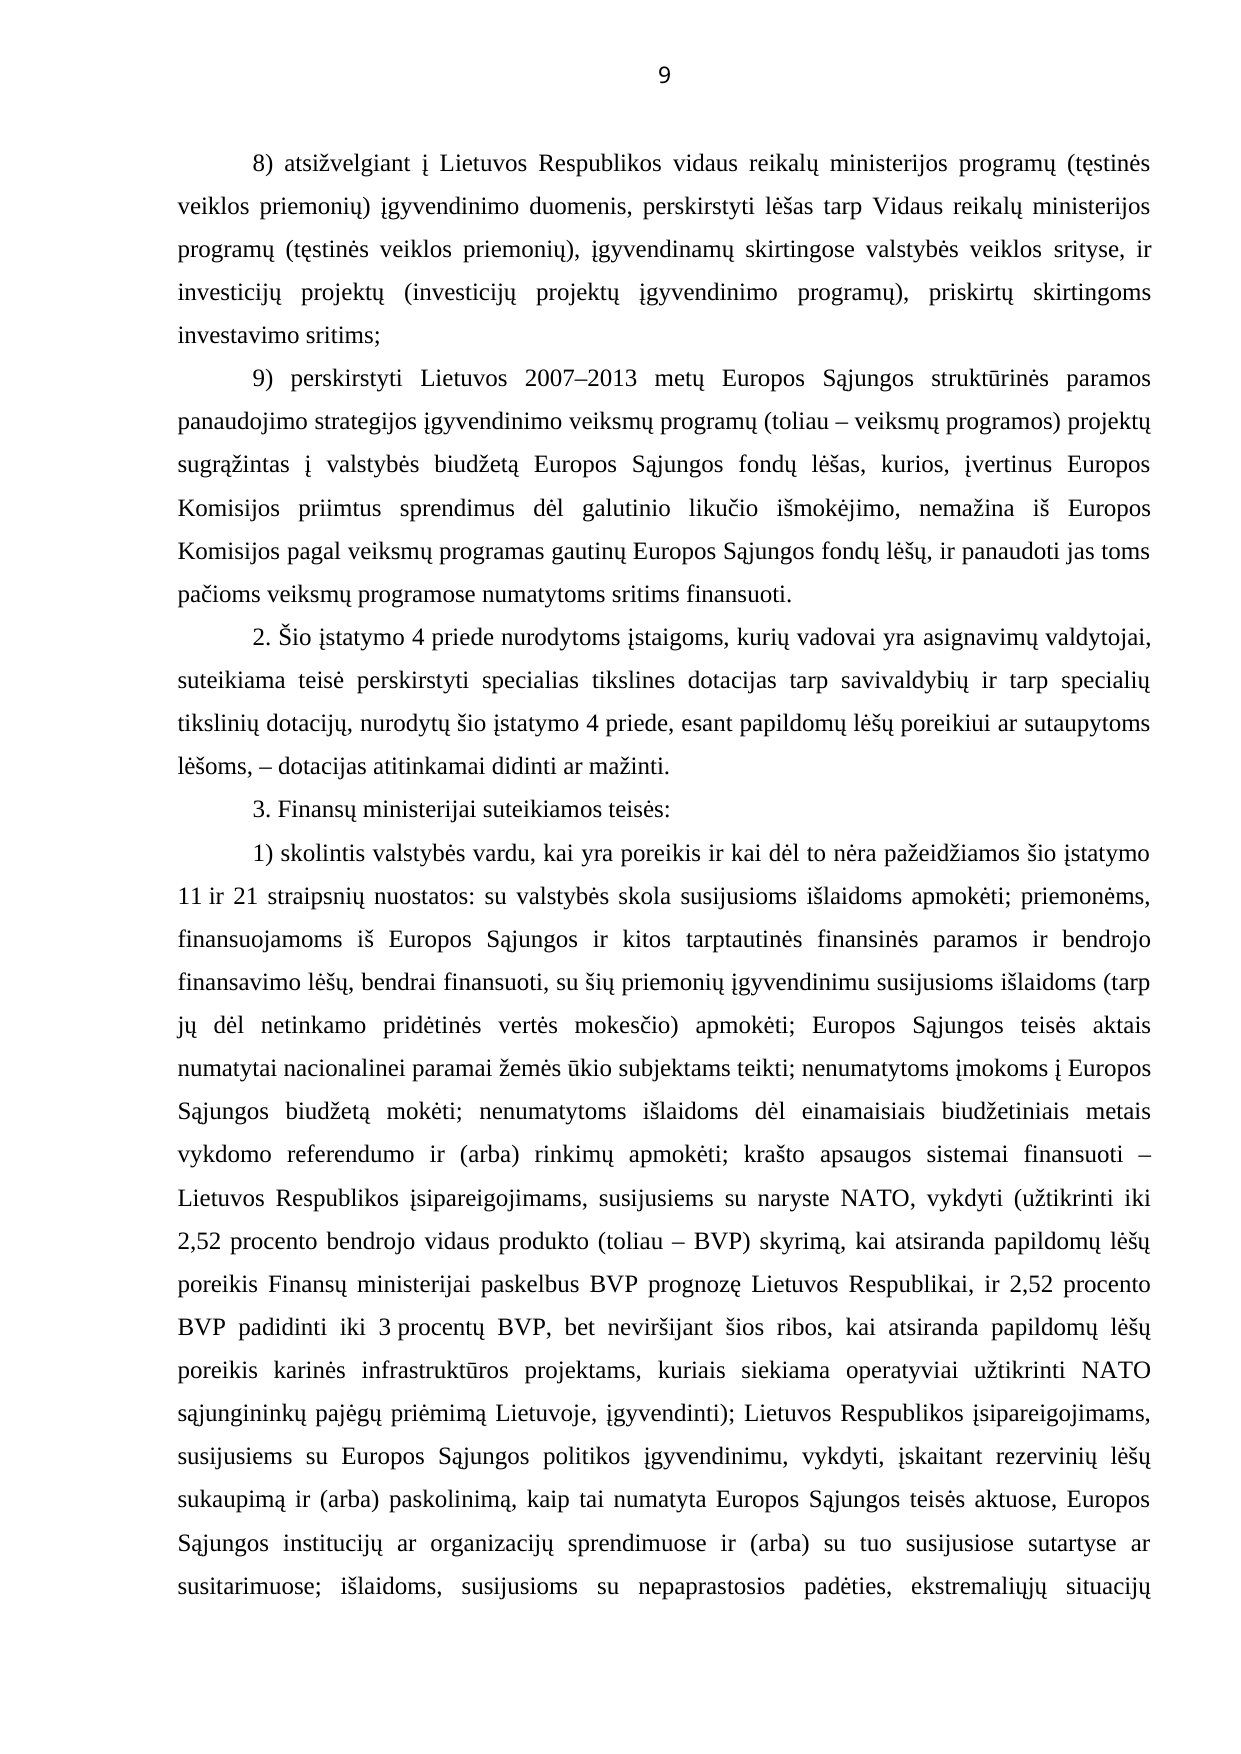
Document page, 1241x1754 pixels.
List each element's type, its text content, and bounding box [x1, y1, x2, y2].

text 9) perskirstyti Lietuvos 2007–2013 metų Europos Sąjungos struktūrinės paramos panaudojimo strategijos įgyvendinimo veiksmų programų (toliau – veiksmų programos) projektų sugrąžintas į valstybės biudžetą Europos Sąjungos fondų lėšas, kurios, įvertinus Europos Komisijos priimtus sprendimus dėl galutinio likučio išmokėjimo, nemažina iš Europos Komisijos pagal veiksmų programas gautinų Europos Sąjungos fondų lėšų, ir panaudoti jas toms pačioms veiksmų programose numatytoms sritims finansuoti. [177, 363, 1152, 608]
text 1) skolintis valstybės vardu, kai yra poreikis ir kai dėl to nėra pažeidžiamos šio įstatymo 11 ir 21 straipsnių nuostatos: su valstybės skola susijusioms išlaidoms apmokėti; priemonėms, finansuojamoms iš Europos Sąjungos ir kitos tarptautinės finansinės paramos ir bendrojo finansavimo lėšų, bendrai finansuoti, su šių priemonių įgyvendinimu susijusioms išlaidoms (tarp jų dėl netinkamo pridėtinės vertės mokesčio) apmokėti; Europos Sąjungos teisės aktais numatytai nacionalinei paramai žemės ūkio subjektams teikti; nenumatytoms įmokoms į Europos Sąjungos biudžetą mokėti; nenumatytoms išlaidoms dėl einamaisiais biudžetiniais metais vykdomo referendumo ir (arba) rinkimų apmokėti; krašto apsaugos sistemai finansuoti – Lietuvos Respublikos įsipareigojimams, susijusiems su naryste NATO, vykdyti (užtikrinti iki 2,52 procento bendrojo vidaus produkto (toliau – BVP) skyrimą, kai atsiranda papildomų lėšų poreikis Finansų ministerijai paskelbus BVP prognozę Lietuvos Respublikai, ir 2,52 procento BVP padidinti iki 3 procentų BVP, bet neviršijant šios ribos, kai atsiranda papildomų lėšų poreikis karinės infrastruktūros projektams, kuriais siekiama operatyviai užtikrinti NATO sąjungininkų pajėgų priėmimą Lietuvoje, įgyvendinti); Lietuvos Respublikos įsipareigojimams, susijusiems su Europos Sąjungos politikos įgyvendinimu, vykdyti, įskaitant rezervinių lėšų sukaupimą ir (arba) paskolinimą, kaip tai numatyta Europos Sąjungos teisės aktuose, Europos Sąjungos institucijų ar organizacijų sprendimuose ir (arba) su tuo susijusiose sutartyse ar susitarimuose; išlaidoms, susijusioms su nepaprastosios padėties, ekstremaliųjų situacijų [177, 838, 1152, 1599]
text 8) atsižvelgiant į Lietuvos Respublikos vidaus reikalų ministerijos programų (tęstinės veiklos priemonių) įgyvendinimo duomenis, perskirstyti lėšas tarp Vidaus reikalų ministerijos programų (tęstinės veiklos priemonių), įgyvendinamų skirtingose valstybės veiklos srityse, ir investicijų projektų (investicijų projektų įgyvendinimo programų), priskirtų skirtingoms investavimo sritims; [177, 148, 1152, 349]
text 2. Šio įstatymo 4 priede nurodytoms įstaigoms, kurių vadovai yra asignavimų valdytojai, suteikiama teisė perskirstyti specialias tikslines dotacijas tarp savivaldybių ir tarp specialių tikslinių dotacijų, nurodytų šio įstatymo 4 priede, esant papildomų lėšų poreikiui ar sutaupytoms lėšoms, – dotacijas atitinkamai didinti ar mažinti. [177, 622, 1152, 780]
text 3. Finansų ministerijai suteikiamos teisės: [177, 794, 1152, 823]
